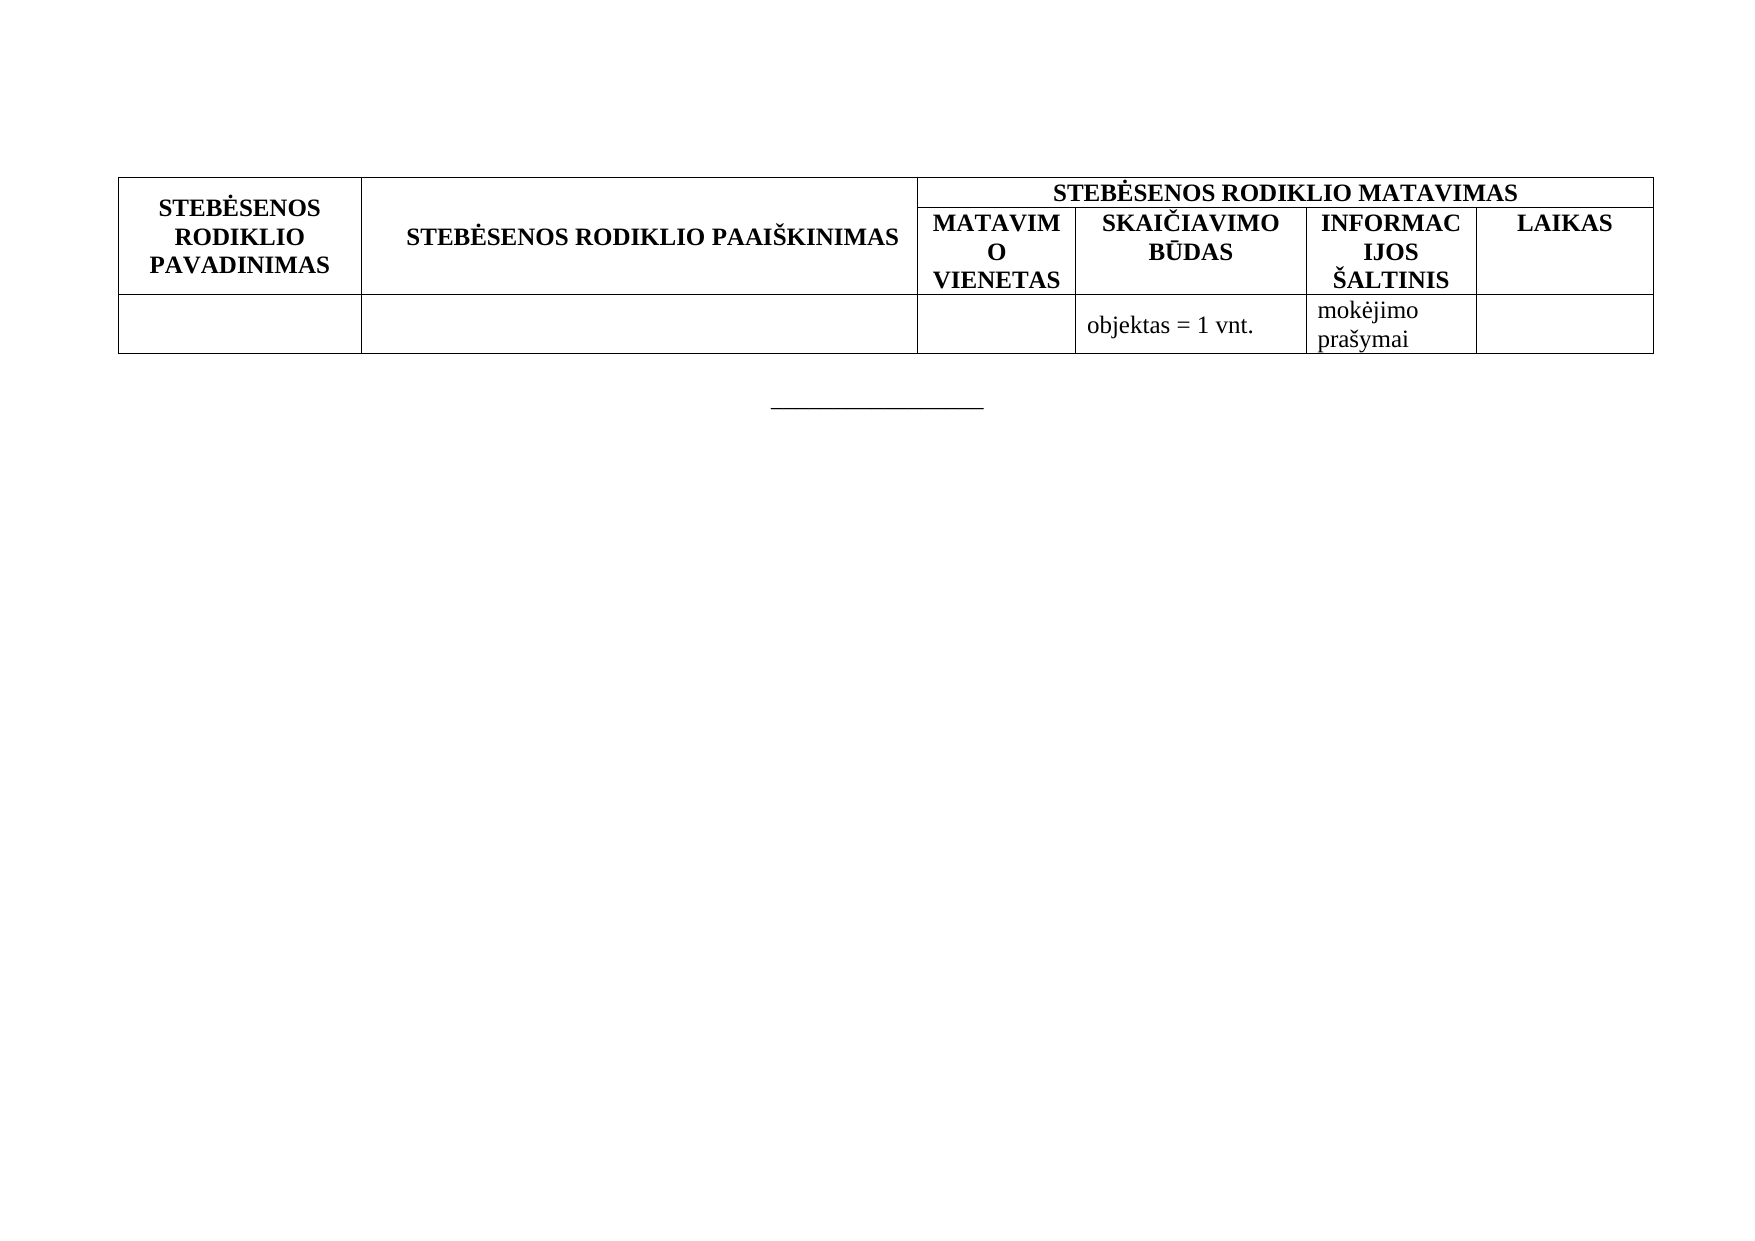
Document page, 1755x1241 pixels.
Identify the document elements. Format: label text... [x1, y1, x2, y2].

table_cell objektas = 1 vnt. [1076, 295, 1306, 353]
table_cell MATAVIMO VIENETAS [918, 208, 1075, 294]
table_cell [119, 295, 361, 353]
table_header STEBĖSENOS RODIKLIO MATAVIMAS [918, 178, 1653, 207]
table_cell INFORMACIJOS ŠALTINIS [1307, 208, 1476, 294]
table_header STEBĖSENOS RODIKLIO PAAIŠKINIMAS [362, 178, 917, 294]
table_cell LAIKAS [1477, 208, 1653, 294]
table_cell SKAIČIAVIMO BŪDAS [1076, 208, 1306, 294]
table_header STEBĖSENOS RODIKLIO PAVADINIMAS [119, 178, 361, 294]
text _________________ [118, 383, 1636, 411]
table_cell [918, 295, 1075, 353]
table_cell [1477, 295, 1653, 353]
table_cell mokėjimo prašymai [1307, 295, 1476, 353]
table_cell [362, 295, 917, 353]
